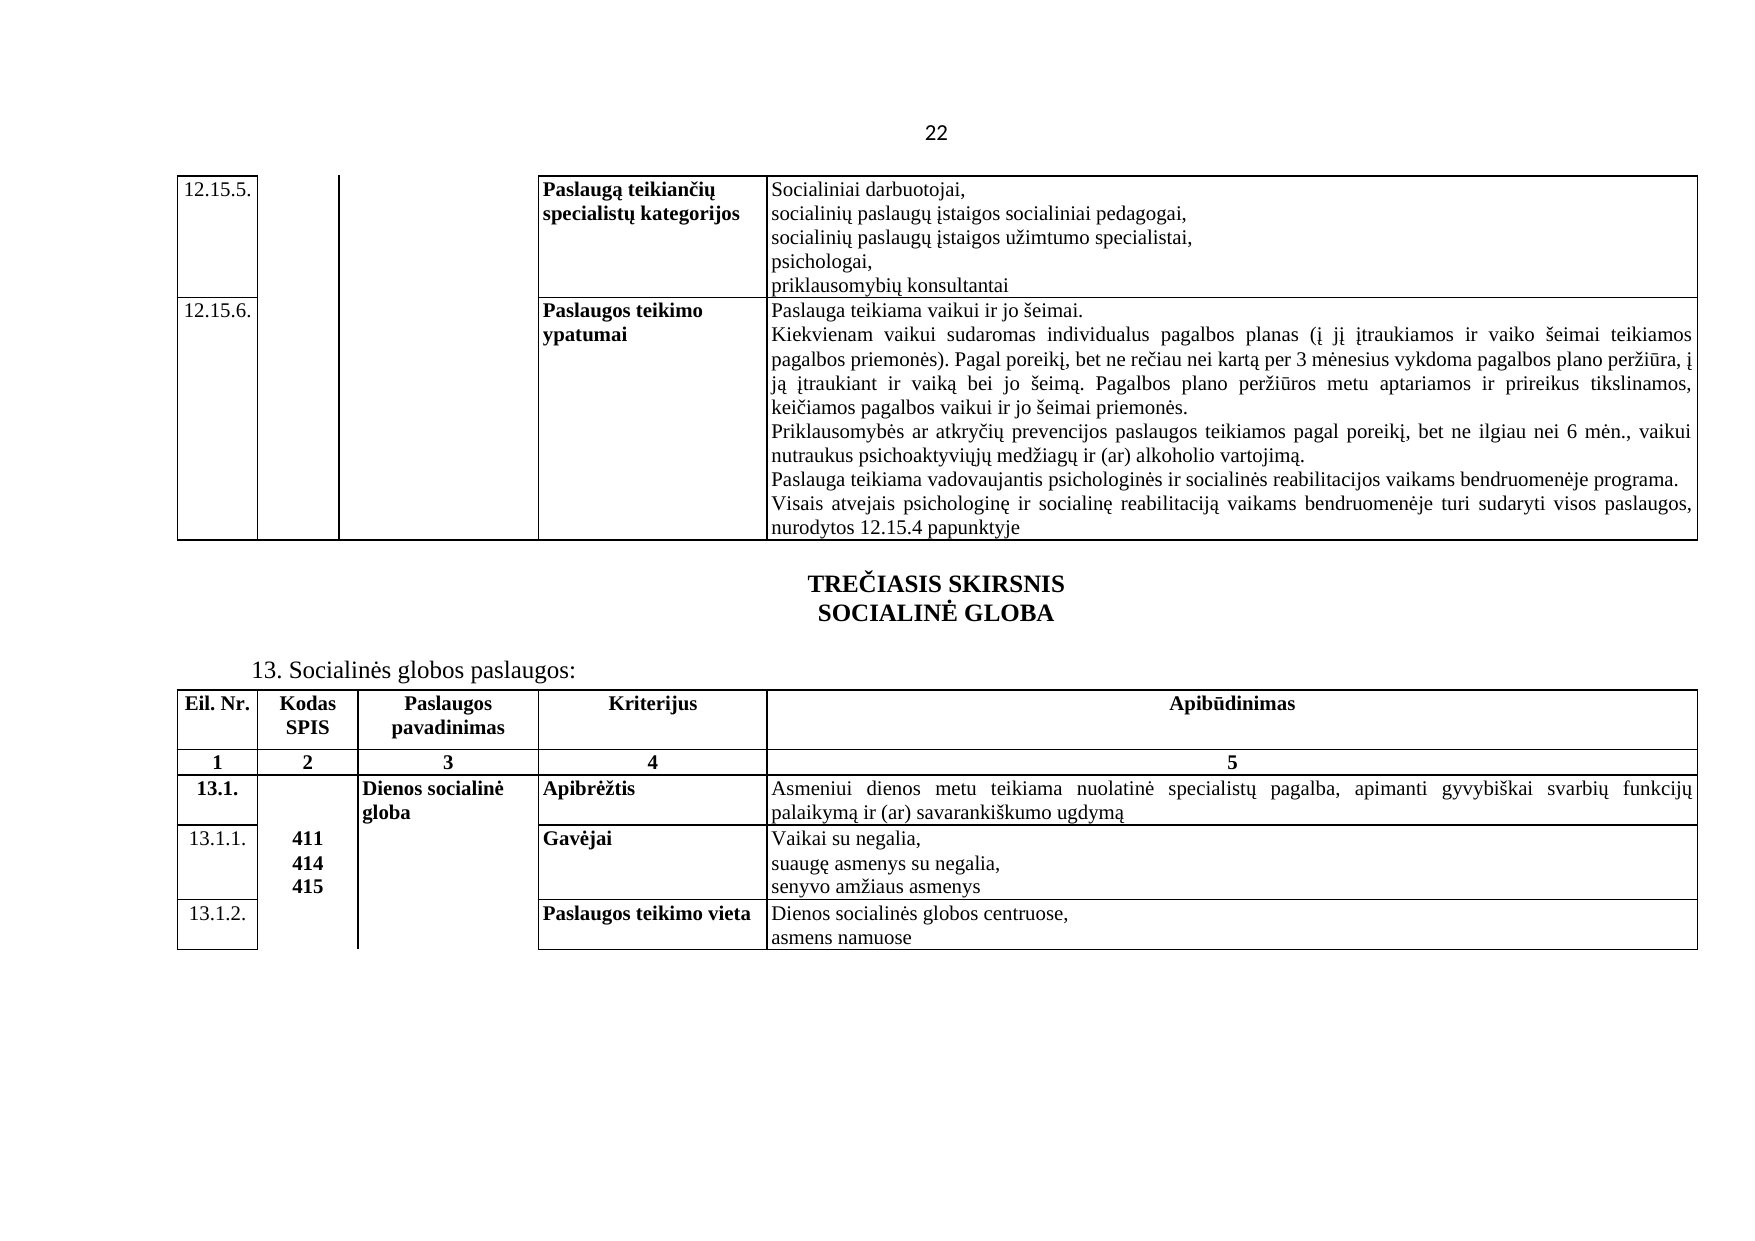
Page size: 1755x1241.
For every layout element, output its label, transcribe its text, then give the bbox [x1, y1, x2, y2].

table_cell [258, 297, 338, 539]
table_cell Paslaugą teikiančių specialistų kategorijos [539, 177, 766, 297]
table_header Apibūdinimas [768, 691, 1697, 748]
table_cell Socialiniai darbuotojai, socialinių paslaugų įstaigos socialiniai pedagogai, socialinių paslaugų įstaigos užimtumo specialistai, psichologai, priklausomybių konsultantai [768, 177, 1697, 297]
table_cell 12.15.6. [178, 298, 257, 539]
table_header Eil. Nr. [178, 691, 257, 748]
table_cell 5 [768, 750, 1697, 774]
table_header Paslaugos pavadinimas [359, 691, 538, 748]
table_cell [258, 175, 338, 297]
table_cell 1 [178, 750, 257, 774]
table_cell Paslaugos teikimo vieta [539, 900, 766, 949]
table_cell Paslauga teikiama vaikui ir jo šeimai. Kiekvienam vaikui sudaromas individualus pagalbos planas (į jį įtraukiamos ir vaiko šeimai teikiamos pagalbos priemonės). Pagal poreikį, bet ne rečiau nei kartą per 3 mėnesius vykdoma pagalbos plano peržiūra, į ją įtraukiant ir vaiką bei jo šeimą. Pagalbos plano peržiūros metu aptariamos ir prireikus tikslinamos, keičiamos pagalbos vaikui ir jo šeimai priemonės. Priklausomybės ar atkryčių prevencijos paslaugos teikiamos pagal poreikį, bet ne ilgiau nei 6 mėn., vaikui nutraukus psichoaktyviųjų medžiagų ir (ar) alkoholio vartojimą. Paslauga teikiama vadovaujantis psichologinės ir socialinės reabilitacijos vaikams bendruomenėje programa. Visais atvejais psichologinę ir socialinę reabilitaciją vaikams bendruomenėje turi sudaryti visos paslaugos, nurodytos 12.15.4 papunktyje [768, 298, 1697, 539]
table_cell Gavėjai [539, 826, 766, 898]
table_cell Dienos socialinės globos centruose, asmens namuose [768, 900, 1697, 949]
table_cell Dienos socialinė globa [359, 776, 538, 949]
table_cell [340, 175, 538, 297]
table_cell 411 414 415 [258, 824, 357, 949]
table_cell 12.15.5. [178, 177, 257, 297]
table_cell 2 [258, 750, 357, 774]
table_header Kodas SPIS [258, 691, 357, 748]
table_cell 13.1.1. [178, 826, 257, 898]
table_cell [258, 776, 357, 824]
text SOCIALINĖ GLOBA [177, 598, 1695, 627]
table_cell Paslaugos teikimo ypatumai [539, 298, 766, 539]
table_cell 13.1. [178, 776, 257, 824]
text 13. Socialinės globos paslaugos: [177, 656, 1695, 684]
table_cell 3 [359, 750, 538, 774]
table_cell Asmeniui dienos metu teikiama nuolatinė specialistų pagalba, apimanti gyvybiškai svarbių funkcijų palaikymą ir (ar) savarankiškumo ugdymą [768, 776, 1697, 824]
table_cell [340, 297, 538, 539]
table_cell 13.1.2. [178, 900, 257, 949]
table_cell 4 [539, 750, 766, 774]
table_header Kriterijus [539, 691, 766, 748]
table_cell Apibrėžtis [539, 776, 766, 824]
text TREČIASIS SKIRSNIS [177, 569, 1695, 598]
table_cell Vaikai su negalia, suaugę asmenys su negalia, senyvo amžiaus asmenys [768, 826, 1697, 898]
